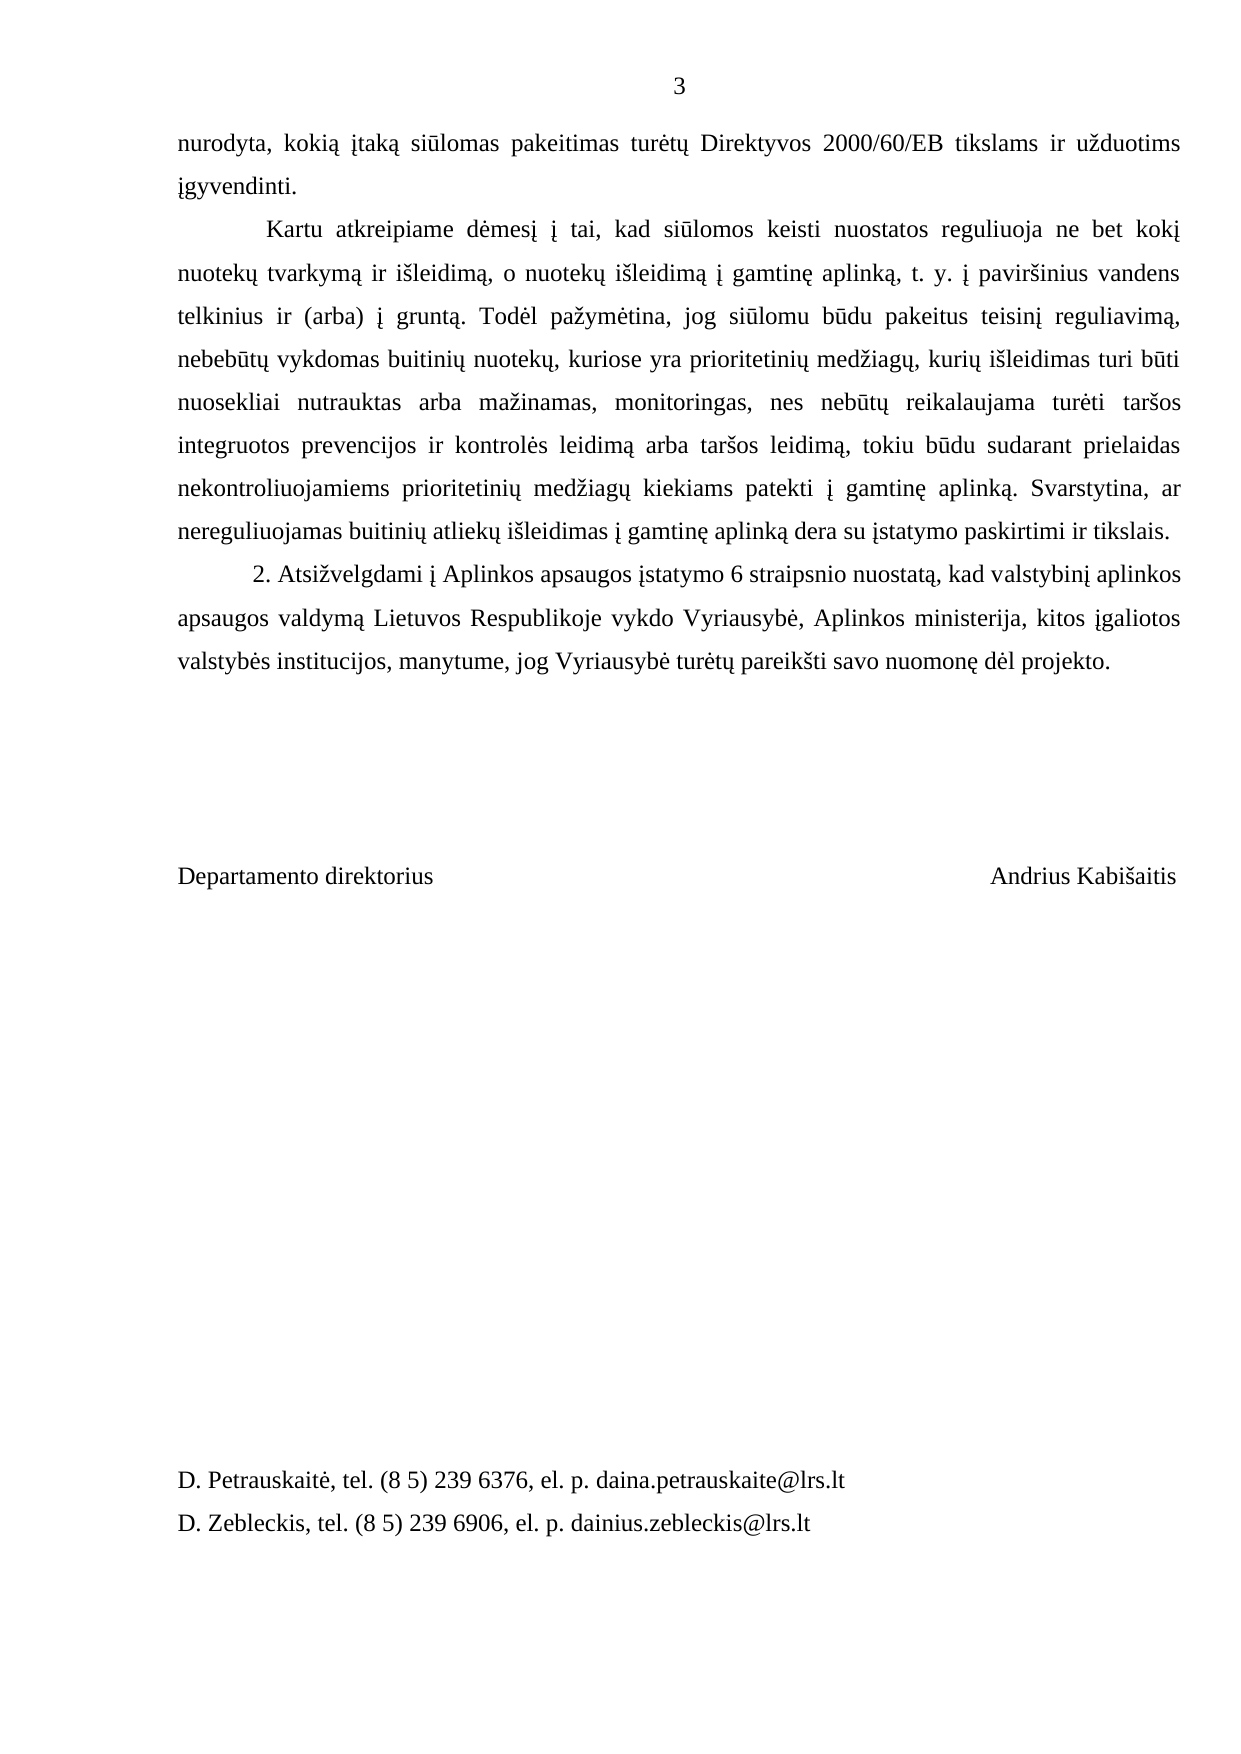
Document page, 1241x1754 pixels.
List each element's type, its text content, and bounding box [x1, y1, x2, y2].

text Departamento direktorius Andrius Kabišaitis [177, 861, 1181, 890]
text Kartu atkreipiame dėmesį į tai, kad siūlomos keisti nuostatos reguliuoja ne bet kokį nuotekų tvarkymą ir išleidimą, o nuotekų išleidimą į gamtinę aplinką, t. y. į paviršinius vandens telkinius ir (arba) į gruntą. Todėl pažymėtina, jog siūlomu būdu pakeitus teisinį reguliavimą, nebebūtų vykdomas buitinių nuotekų, kuriose yra prioritetinių medžiagų, kurių išleidimas turi būti nuosekliai nutrauktas arba mažinamas, monitoringas, nes nebūtų reikalaujama turėti taršos integruotos prevencijos ir kontrolės leidimą arba taršos leidimą, tokiu būdu sudarant prielaidas nekontroliuojamiems prioritetinių medžiagų kiekiams patekti į gamtinę aplinką. Svarstytina, ar nereguliuojamas buitinių atliekų išleidimas į gamtinę aplinką dera su įstatymo paskirtimi ir tikslais. [177, 214, 1181, 545]
text D. Petrauskaitė, tel. (8 5) 239 6376, el. p. daina.petrauskaite@lrs.lt [177, 1465, 1181, 1494]
text 2. Atsižvelgdami į Aplinkos apsaugos įstatymo 6 straipsnio nuostatą, kad valstybinį aplinkos apsaugos valdymą Lietuvos Respublikoje vykdo Vyriausybė, Aplinkos ministerija, kitos įgaliotos valstybės institucijos, manytume, jog Vyriausybė turėtų pareikšti savo nuomonę dėl projekto. [177, 559, 1181, 674]
text nurodyta, kokią įtaką siūlomas pakeitimas turėtų Direktyvos 2000/60/EB tikslams ir užduotims įgyvendinti. [177, 128, 1181, 200]
text D. Zebleckis, tel. (8 5) 239 6906, el. p. dainius.zebleckis@lrs.lt [177, 1508, 1181, 1537]
